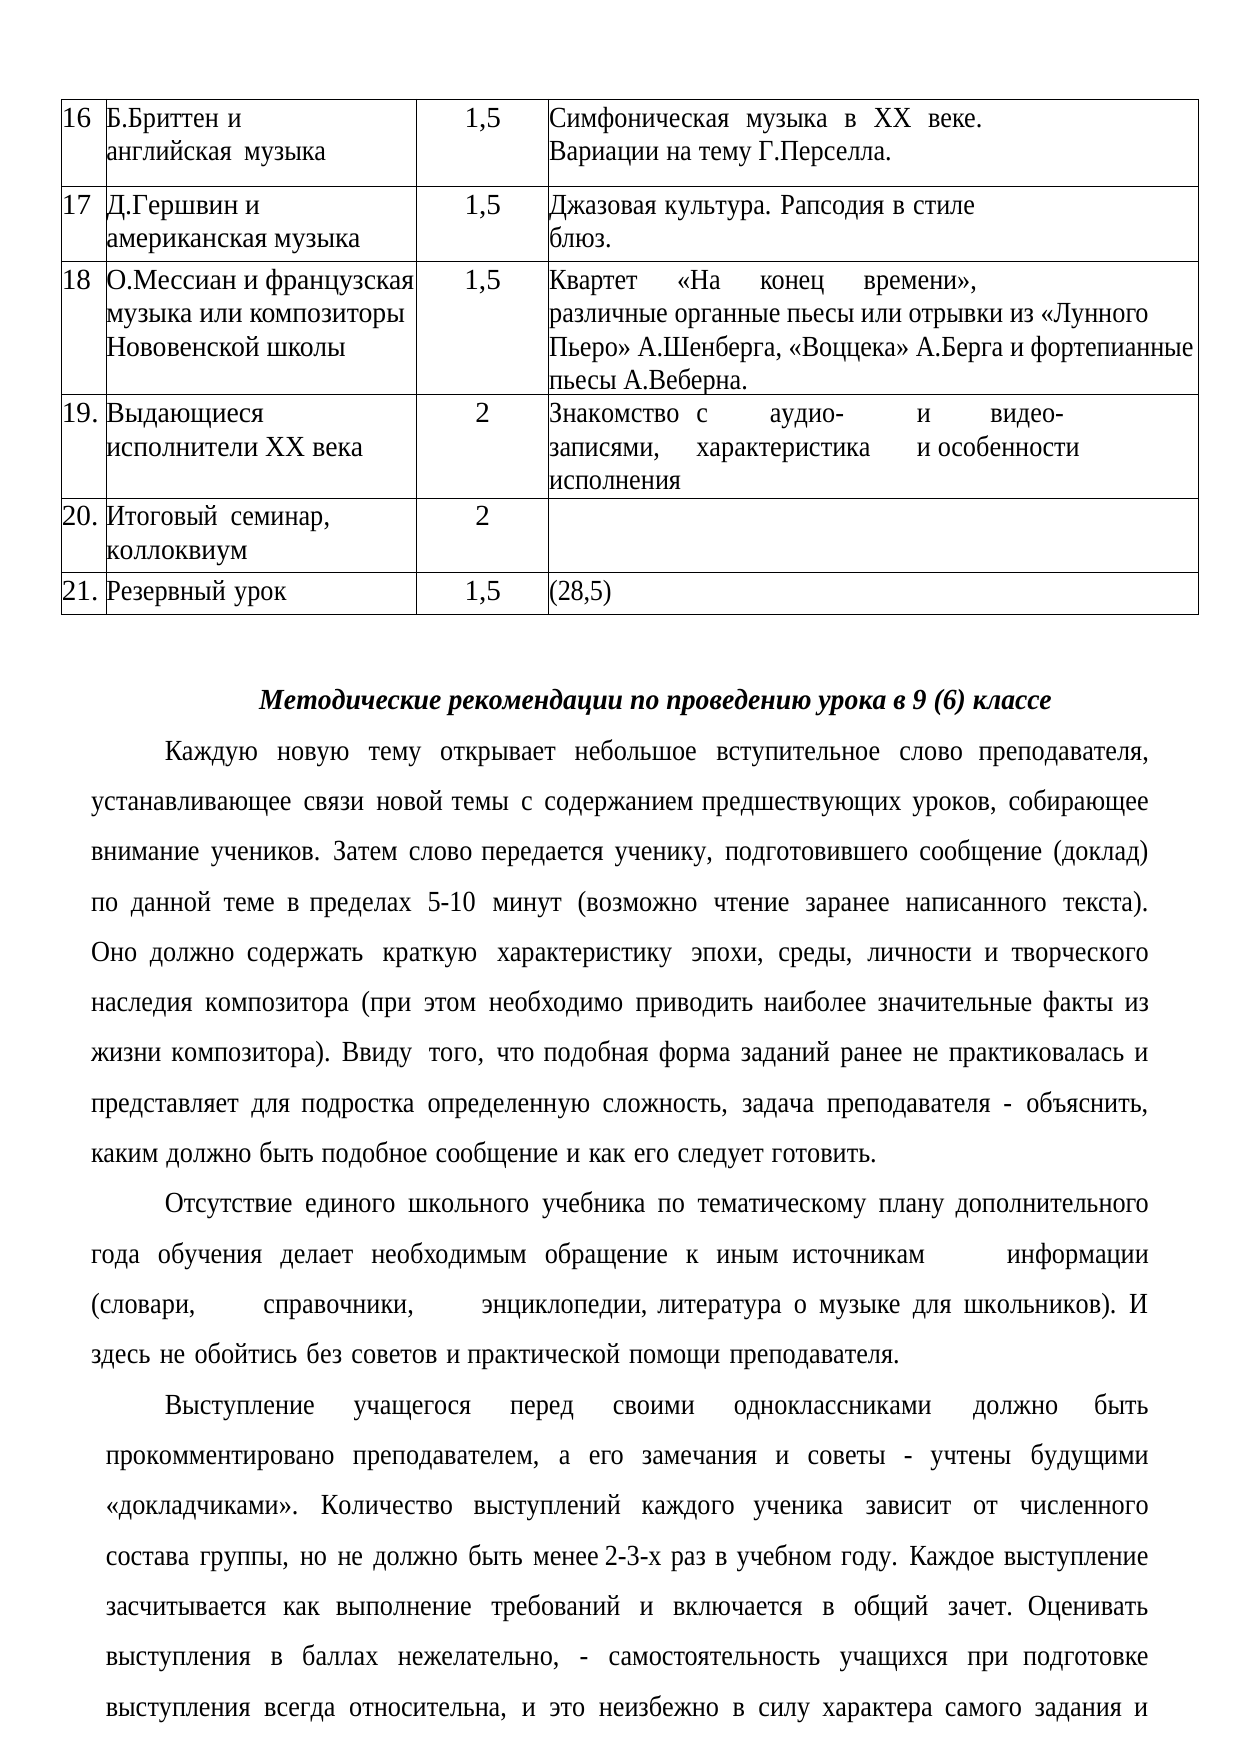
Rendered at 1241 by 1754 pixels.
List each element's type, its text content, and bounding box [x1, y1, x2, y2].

table_cell 17 [62, 187, 106, 261]
table_cell Квартет «На конец времени», различные органные пьесы или отрывки из «Лунного Пьеро» А.Шенберга, «Воццека» А.Берга и фортепианные пьесы А.Веберна. [549, 262, 1198, 394]
table_cell Симфоническая музыка в ХХ веке. Вариации на тему Г.Перселла. [549, 100, 1198, 186]
table_cell 21. [62, 573, 106, 614]
table_cell 19. [62, 395, 106, 497]
table_cell (28,5) [549, 573, 1198, 614]
text Выступление учащегося перед своими одноклассниками должно быть прокомментировано преподавателем, а его замечания и советы - учтены будущими «докладчиками». Количество выступлений каждого ученика зависит от численного состава группы, но не должно быть менее 2-3-х раз в учебном году. Каждое выступление засчитывается как выполнение требований и включается в общий зачет. Оценивать выступления в баллах нежелательно, - самостоятельность учащихся при подготовке выступления всегда относительна, и это неизбежно в силу характера самого задания и [106, 1387, 1148, 1722]
table_cell Б.Бриттен и английская музыка [107, 100, 416, 186]
table_cell Д.Гершвин и американская музыка [107, 187, 416, 261]
table_cell 18 [62, 262, 106, 394]
table_cell 16 [62, 100, 106, 186]
text Каждую новую тему открывает небольшое вступительное слово преподавателя, устанавливающее связи новой темы с содержанием предшествующих уроков, собирающее внимание учеников. Затем слово передается ученику, подготовившего сообщение (доклад) по данной теме в пределах 5-10 минут (возможно чтение заранее написанного текста). Оно должно содержать краткую характеристику эпохи, среды, личности и творческого наследия композитора (при этом необходимо приводить наиболее значительные факты из жизни композитора). Ввиду того, что подобная форма заданий ранее не практиковалась и представляет для подростка определенную сложность, задача преподавателя - объяснить, каким должно быть подобное сообщение и как его следует готовить. [91, 733, 1148, 1169]
table_cell 1,5 [417, 187, 548, 261]
table_cell Знакомство с аудио- и видео- записями, характеристика и особенности исполнения [549, 395, 1198, 497]
table_cell [549, 499, 1198, 572]
table_cell 2 [417, 499, 548, 572]
table_cell 1,5 [417, 573, 548, 614]
table_cell 2 [417, 395, 548, 497]
table_cell Джазовая культура. Рапсодия в стиле блюз. [549, 187, 1198, 261]
table_cell 1,5 [417, 262, 548, 394]
table_cell 1,5 [417, 100, 548, 186]
table_cell Резервный урок [107, 573, 416, 614]
table_cell Выдающиеся исполнители ХХ века [107, 395, 416, 497]
text Методические рекомендации по проведению урока в 9 (6) классе [164, 682, 1148, 716]
table_cell Итоговый семинар, коллоквиум [107, 499, 416, 572]
table_cell О.Мессиан и французская музыка или композиторы Нововенской школы [107, 262, 416, 394]
text Отсутствие единого школьного учебника по тематическому плану дополнительного года обучения делает необходимым обращение к иным источникам информации (словари, справочники, энциклопедии, литература о музыке для школьников). И здесь не обойтись без советов и практической помощи преподавателя. [91, 1186, 1148, 1370]
table_cell 20. [62, 499, 106, 572]
